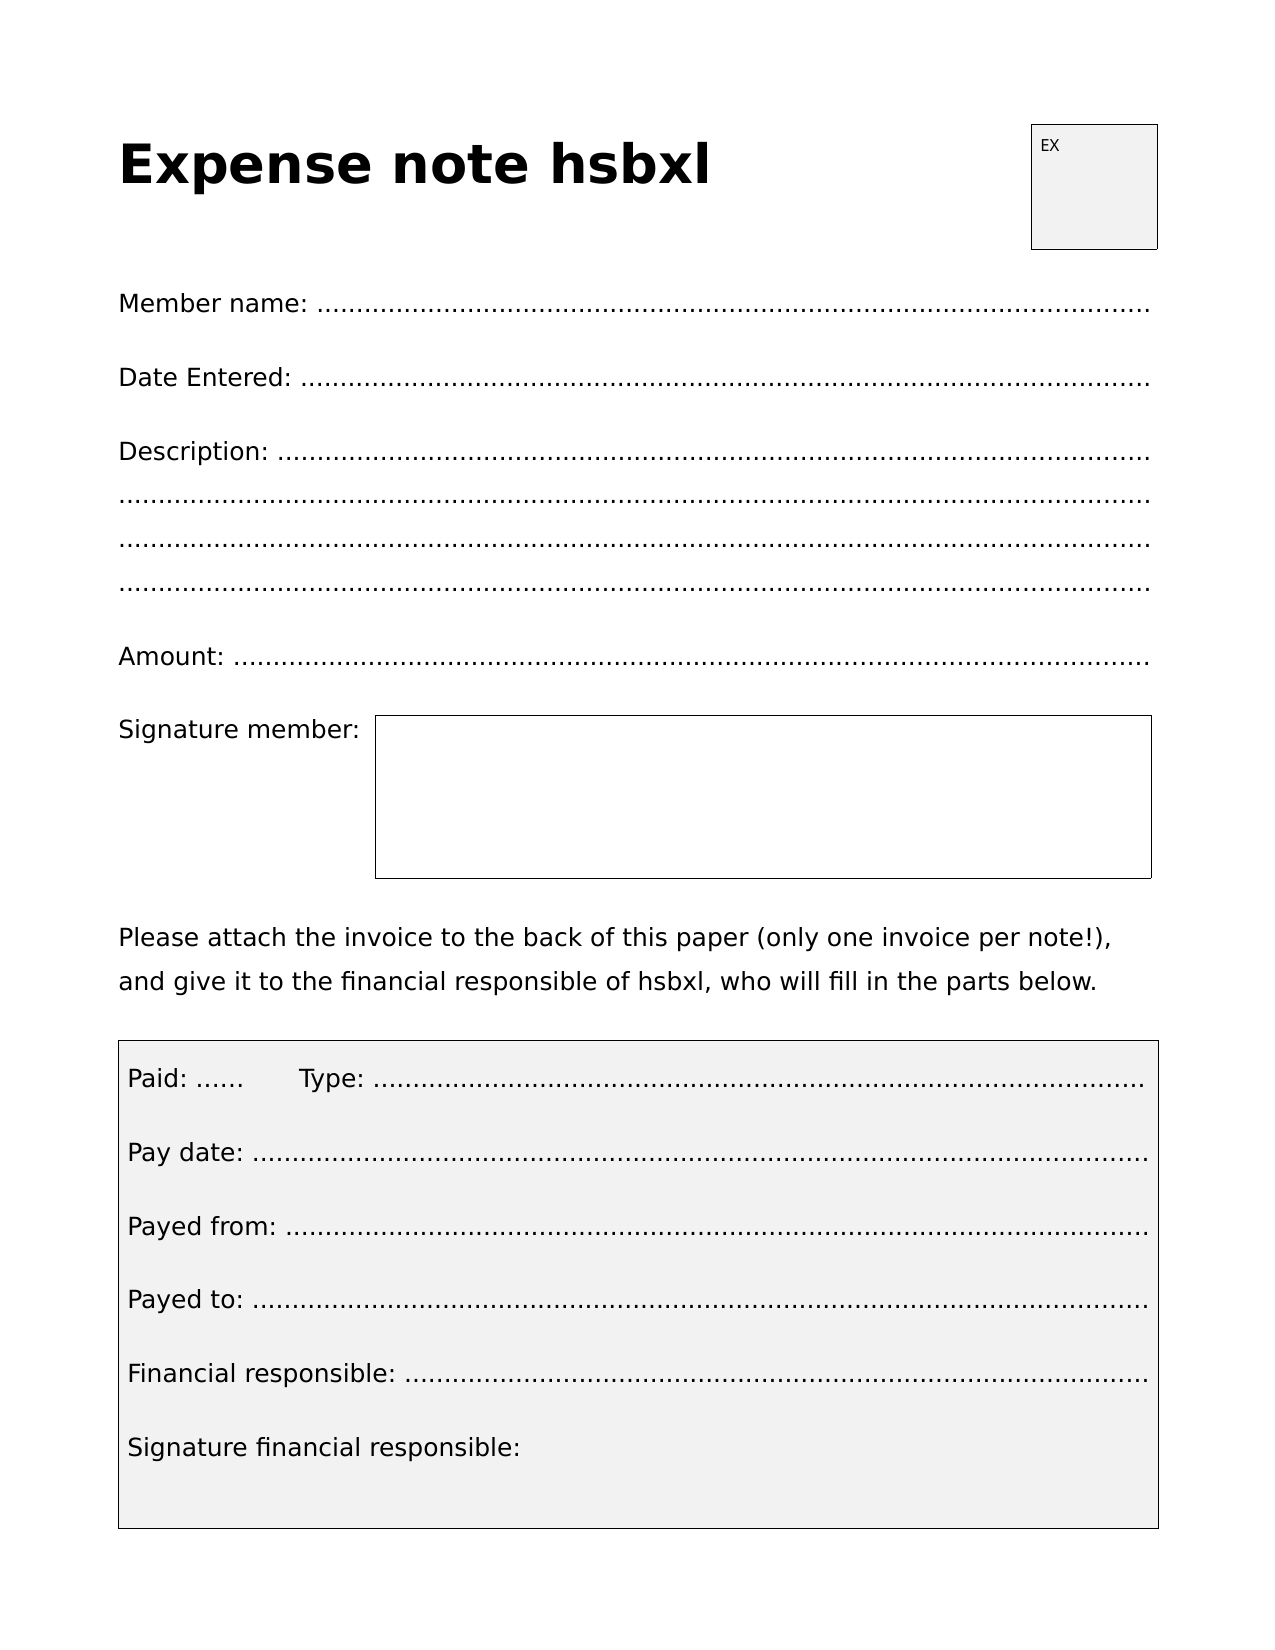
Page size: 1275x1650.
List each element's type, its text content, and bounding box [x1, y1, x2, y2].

text Description: [118, 437, 1157, 597]
text Member name: [118, 289, 1157, 318]
text Date Entered: [118, 363, 1157, 392]
text Payed from: [127, 1212, 1149, 1241]
text Payed to: [127, 1286, 1149, 1315]
text Paid: Type: [127, 1064, 1149, 1093]
text Signature financial responsible: [127, 1433, 1149, 1462]
text Pay date: [127, 1138, 1149, 1167]
text EX [1040, 133, 1148, 156]
text [376, 716, 1151, 878]
text Amount: [118, 642, 1157, 671]
text Expense note hsbxl [118, 133, 1031, 196]
text Signature member: [118, 715, 375, 878]
text Please attach the invoice to the back of this paper (only one invoice per note!), and give it to the financial responsible of hsbxl, who will fill in the parts below. [118, 923, 1157, 996]
text [1152, 715, 1157, 878]
text Financial responsible: [127, 1359, 1149, 1388]
